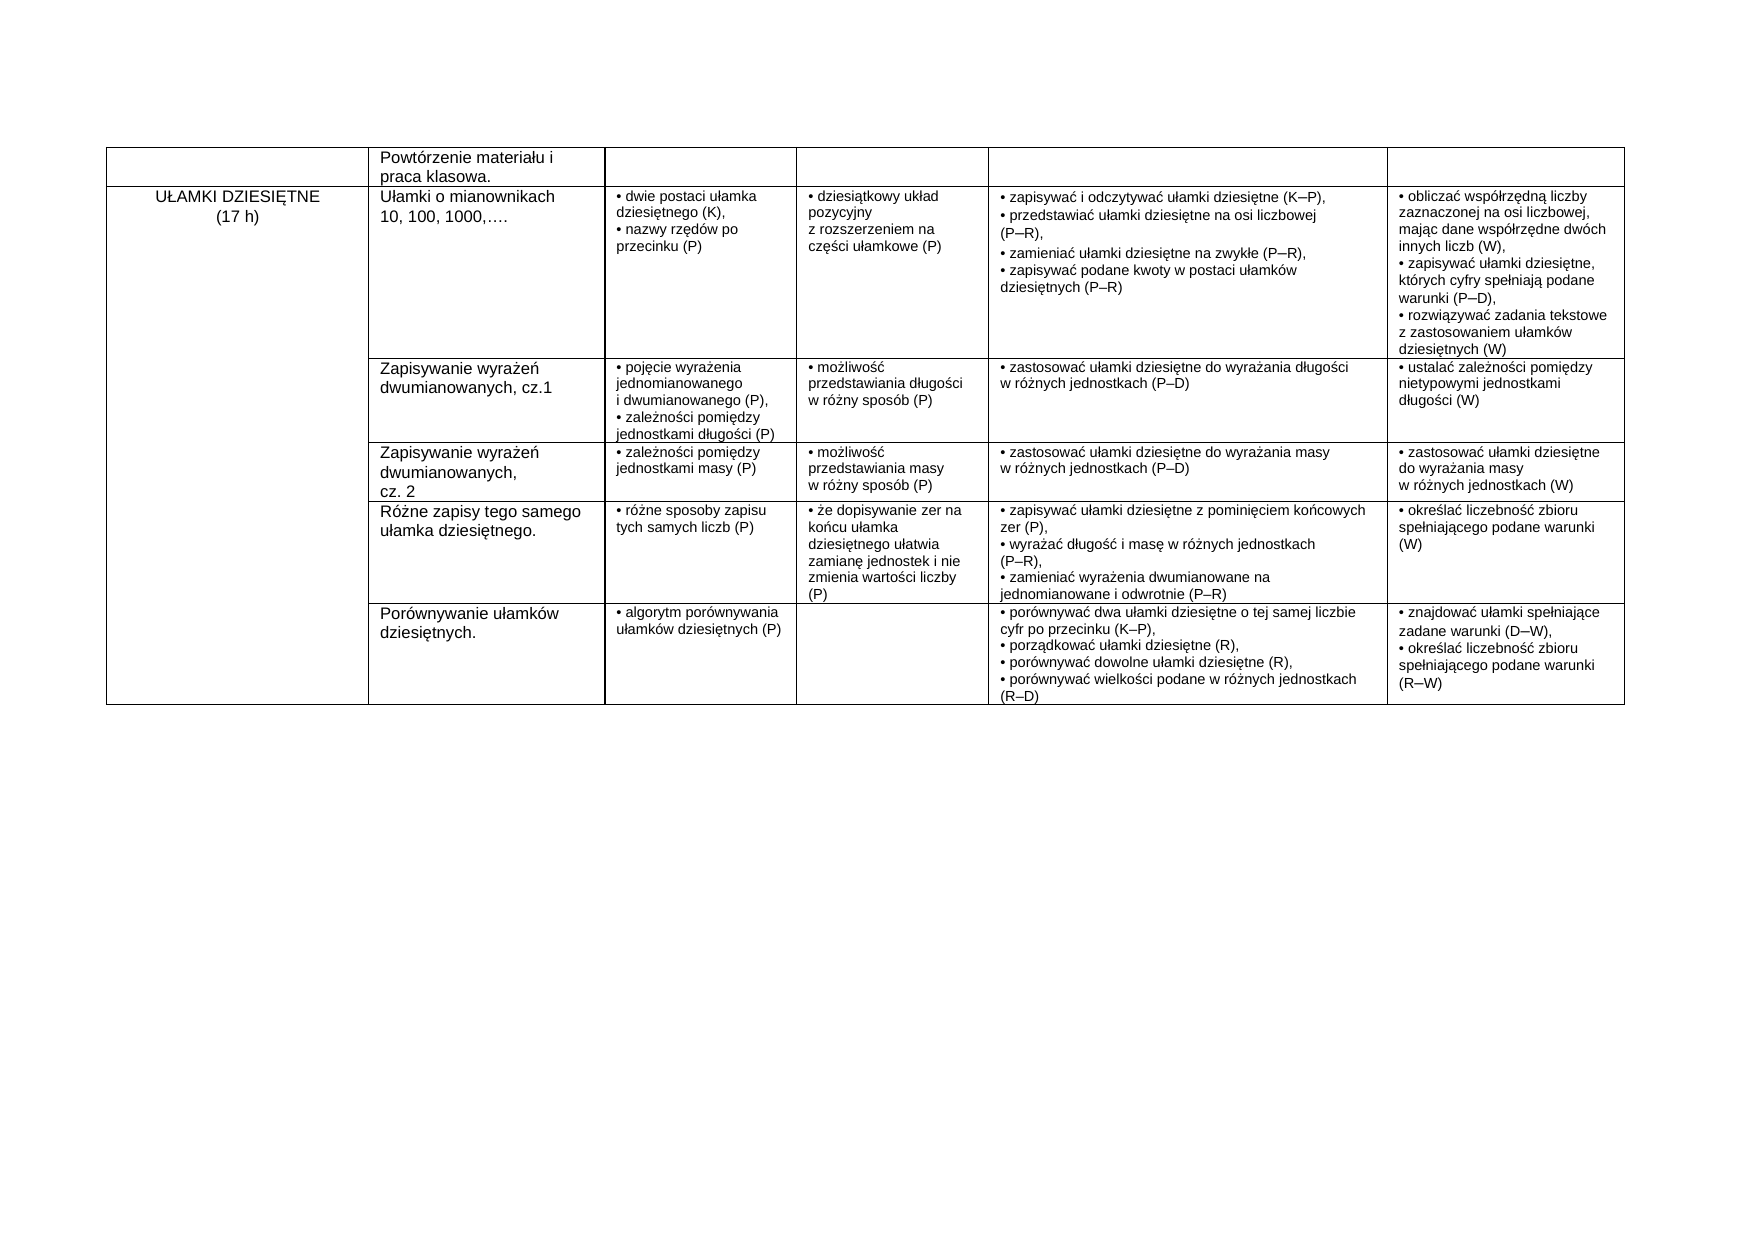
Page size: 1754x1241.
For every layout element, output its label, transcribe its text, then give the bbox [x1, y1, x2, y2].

table_cell • różne sposoby zapisu tych samych liczb (P) [606, 502, 796, 602]
table_header [989, 148, 1387, 186]
table_cell • możliwość przedstawiania długości w różny sposób (P) [797, 359, 988, 442]
table_cell • zapisywać i odczytywać ułamki dziesiętne (K–P), • przedstawiać ułamki dziesiętne na osi liczbowej (P–R), • zamieniać ułamki dziesiętne na zwykłe (P–R), • zapisywać podane kwoty w postaci ułamków dziesiętnych (P–R) [989, 187, 1387, 357]
table_cell • porównywać dwa ułamki dziesiętne o tej samej liczbie cyfr po przecinku (K–P), • porządkować ułamki dziesiętne (R), • porównywać dowolne ułamki dziesiętne (R), • porównywać wielkości podane w różnych jednostkach (R–D) [989, 604, 1387, 704]
table_cell Zapisywanie wyrażeń dwumianowanych, cz. 2 [369, 443, 604, 501]
table_header [606, 148, 796, 186]
table_cell • możliwość przedstawiania masy w różny sposób (P) [797, 443, 988, 501]
table_cell • obliczać współrzędną liczby zaznaczonej na osi liczbowej, mając dane współrzędne dwóch innych liczb (W), • zapisywać ułamki dziesiętne, których cyfry spełniają podane warunki (P–D), • rozwiązywać zadania tekstowe z zastosowaniem ułamków dziesiętnych (W) [1388, 187, 1624, 357]
table_cell • zastosować ułamki dziesiętne do wyrażania długości w różnych jednostkach (P–D) [989, 359, 1387, 442]
table_cell • pojęcie wyrażenia jednomianowanego i dwumianowanego (P), • zależności pomiędzy jednostkami długości (P) [606, 359, 796, 442]
table_cell • znajdować ułamki spełniające zadane warunki (D–W), • określać liczebność zbioru spełniającego podane warunki (R–W) [1388, 604, 1624, 704]
table_header [1388, 148, 1624, 186]
table_cell • algorytm porównywania ułamków dziesiętnych (P) [606, 604, 796, 704]
table_cell • określać liczebność zbioru spełniającego podane warunki (W) [1388, 502, 1624, 602]
table_cell • zastosować ułamki dziesiętne do wyrażania masy w różnych jednostkach (P–D) [989, 443, 1387, 501]
table_cell [797, 604, 988, 704]
table_cell • ustalać zależności pomiędzy nietypowymi jednostkami długości (W) [1388, 359, 1624, 442]
table_cell Porównywanie ułamków dziesiętnych. [369, 604, 604, 704]
table_cell Zapisywanie wyrażeń dwumianowanych, cz.1 [369, 359, 604, 442]
table_header [797, 148, 988, 186]
table_cell Różne zapisy tego samego ułamka dziesiętnego. [369, 502, 604, 602]
table_cell • że dopisywanie zer na końcu ułamka dziesiętnego ułatwia zamianę jednostek i nie zmienia wartości liczby (P) [797, 502, 988, 602]
table_cell • zapisywać ułamki dziesiętne z pominięciem końcowych zer (P), • wyrażać długość i masę w różnych jednostkach (P–R), • zamieniać wyrażenia dwumianowane na jednomianowane i odwrotnie (P–R) [989, 502, 1387, 602]
table_cell • dziesiątkowy układ pozycyjny z rozszerzeniem na części ułamkowe (P) [797, 187, 988, 357]
table_cell UŁAMKI DZIESIĘTNE (17 h) [107, 187, 368, 704]
table_cell • zastosować ułamki dziesiętne do wyrażania masy w różnych jednostkach (W) [1388, 443, 1624, 501]
table_header Powtórzenie materiału i praca klasowa. [369, 148, 604, 186]
table_header [107, 148, 368, 186]
table_cell Ułamki o mianownikach 10, 100, 1000,…. [369, 187, 604, 357]
table_cell • dwie postaci ułamka dziesiętnego (K), • nazwy rzędów po przecinku (P) [606, 187, 796, 357]
table_cell • zależności pomiędzy jednostkami masy (P) [606, 443, 796, 501]
